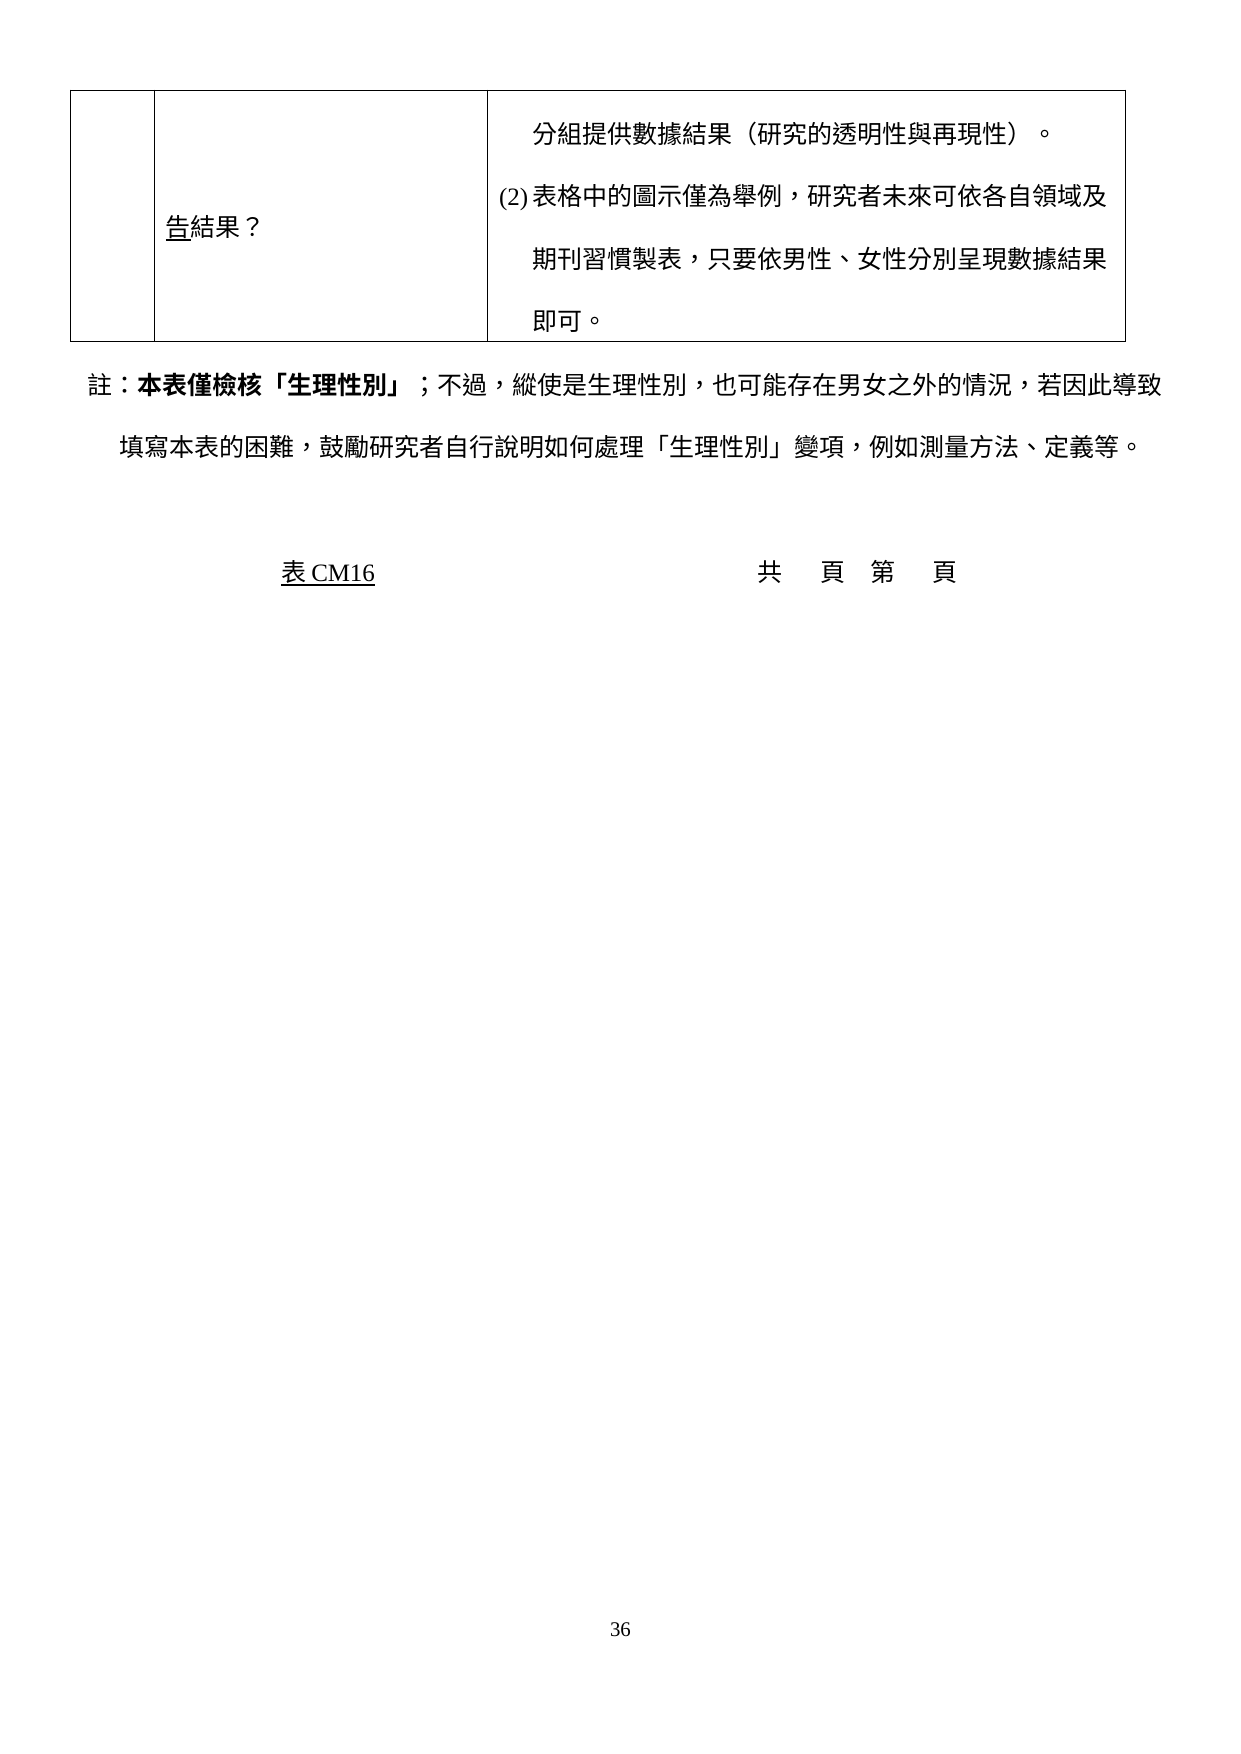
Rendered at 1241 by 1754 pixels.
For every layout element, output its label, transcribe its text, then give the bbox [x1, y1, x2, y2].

text 表CM16 共 頁 第 頁 [52, 529, 1186, 592]
table_cell 告結果？ [155, 91, 487, 341]
table_cell [71, 91, 154, 341]
text 註：本表僅檢核「生理性別」；不過，縱使是生理性別，也可能存在男女之外的情況，若因此導致填寫本表的困難，鼓勵研究者自行說明如何處理「生理性別」變項，例如測量方法、定義等。 [86, 342, 1164, 467]
table_cell 分組提供數據結果（研究的透明性與再現性）。 表格中的圖示僅為舉例，研究者未來可依各自領域及期刊習慣製表，只要依男性、女性分別呈現數據結果即可。 [488, 91, 1125, 341]
